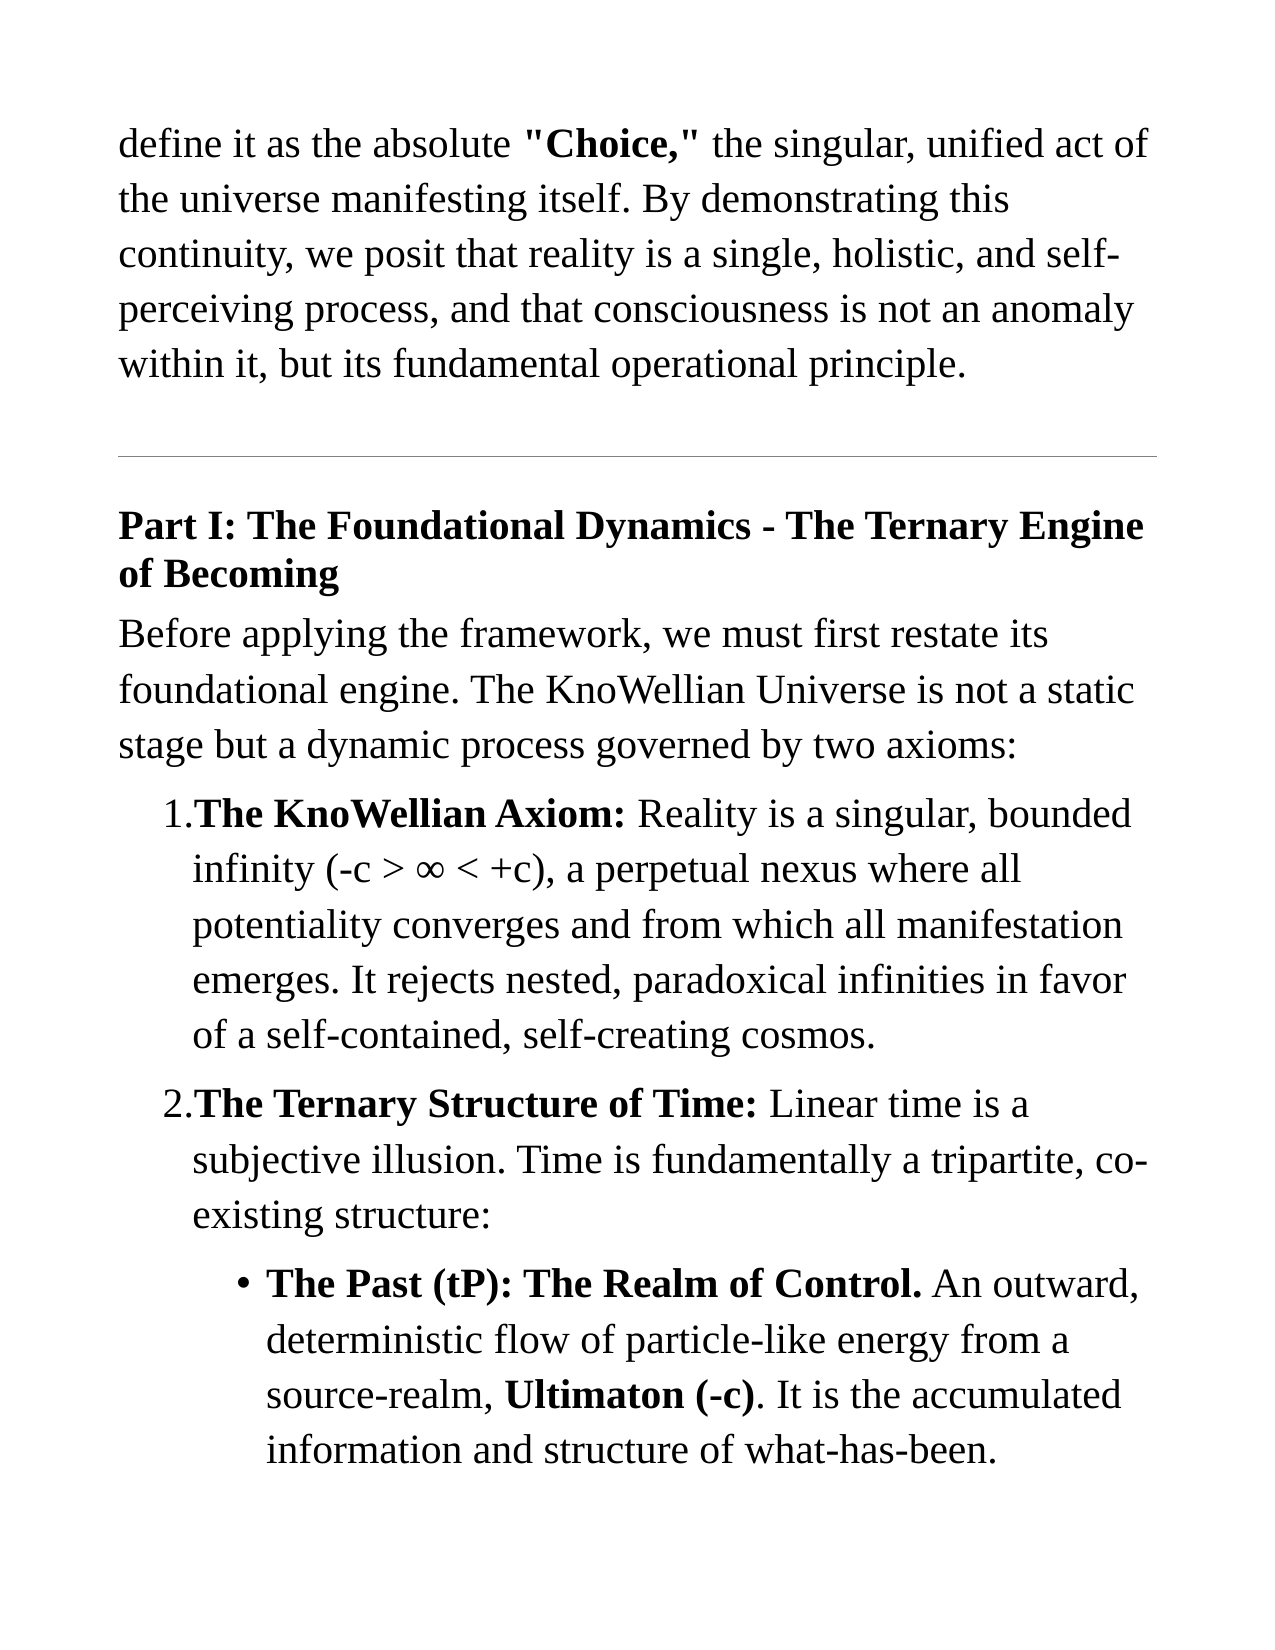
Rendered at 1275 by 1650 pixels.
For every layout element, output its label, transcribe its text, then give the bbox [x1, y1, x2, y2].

text define it as the absolute "Choice," the singular, unified act of the universe manifesting itself. By demonstrating this continuity, we posit that reality is a single, holistic, and self-perceiving process, and that consciousness is not an anomaly within it, but its fundamental operational principle. [118, 118, 1157, 386]
list The Past (tP): The Realm of Control. An outward, deterministic flow of particle-like energy from a source-realm, Ultimaton (-c). It is the accumulated information and structure of what-has-been. [236, 1259, 1157, 1472]
list The KnoWellian Axiom: Reality is a singular, bounded infinity (-c > ∞ < +c), a perpetual nexus where all potentiality converges and from which all manifestation emerges. It rejects nested, paradoxical infinities in favor of a self-contained, self-creating cosmos. [162, 789, 1157, 1057]
subtitle Part I: The Foundational Dynamics - The Ternary Engine of Becoming [118, 501, 1157, 596]
text Before applying the framework, we must first restate its foundational engine. The KnoWellian Universe is not a static stage but a dynamic process governed by two axioms: [118, 609, 1157, 767]
list The Ternary Structure of Time: Linear time is a subjective illusion. Time is fundamentally a tripartite, co-existing structure: [162, 1079, 1157, 1237]
